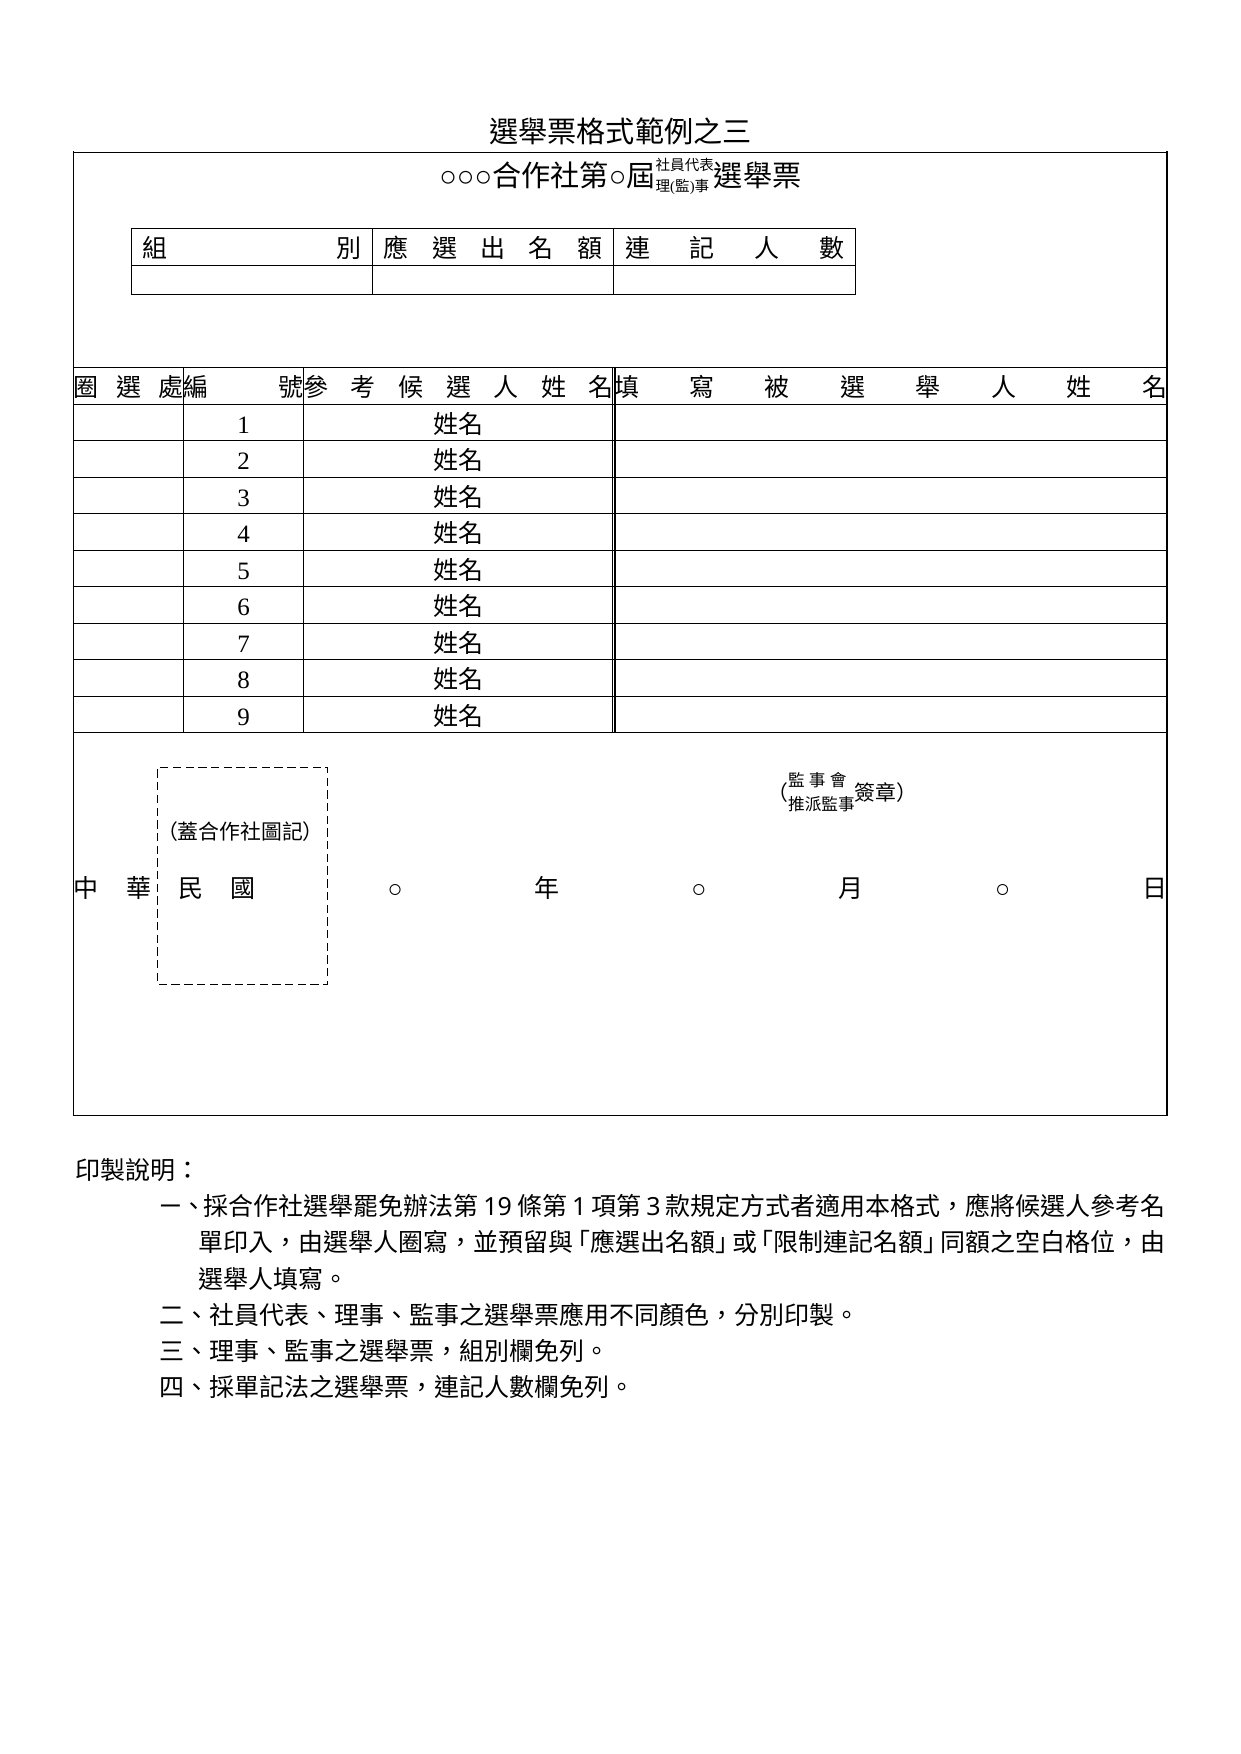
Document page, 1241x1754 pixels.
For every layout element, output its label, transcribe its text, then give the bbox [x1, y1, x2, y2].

table_cell 1 [184, 405, 303, 440]
table_cell 姓名 [304, 624, 612, 659]
table_cell 填寫被選舉人姓名 [616, 368, 1166, 404]
table_header 組別 [132, 229, 372, 265]
table_cell [74, 514, 183, 550]
table_cell [616, 587, 1166, 623]
table_cell 編號 [184, 368, 303, 404]
table_cell [614, 266, 855, 294]
table_cell 8 [184, 660, 303, 696]
table_cell [74, 624, 183, 659]
table_cell 姓名 [304, 405, 612, 440]
table_cell [74, 697, 183, 732]
text 四、採單記法之選舉票，連記人數欄免列。 [159, 1368, 1163, 1404]
table_cell [616, 624, 1166, 659]
table_cell [616, 514, 1166, 550]
table_cell 姓名 [304, 551, 612, 586]
table_cell 5 [184, 551, 303, 586]
table_cell 9 [184, 697, 303, 732]
table_cell 6 [184, 587, 303, 623]
table_cell 姓名 [304, 514, 612, 550]
table_cell [74, 551, 183, 586]
table_cell （監 事 會推派監事簽章） （蓋合作社圖記） 中華民國 ○ 年 ○ 月 ○ 日 [74, 733, 1166, 1115]
table_cell [74, 441, 183, 477]
table_cell 參考候選人姓名 [304, 368, 612, 404]
table_header 應選出名額 [373, 229, 613, 265]
table_cell [74, 405, 183, 440]
table_cell 姓名 [304, 478, 612, 513]
table_cell [616, 551, 1166, 586]
table_cell 姓名 [304, 587, 612, 623]
table_cell [616, 660, 1166, 696]
table_cell 姓名 [304, 660, 612, 696]
table_cell 姓名 [304, 697, 612, 732]
text 二、社員代表、理事、監事之選舉票應用不同顏色，分別印製。 [159, 1295, 1163, 1332]
text ㄧ、採合作社選舉罷免辦法第19條第1項第3款規定方式者適用本格式，應將候選人參考名單印入，由選舉人圈寫，並預留與「應選出名額」或「限制連記名額」同額之空白格位，由選舉人填寫。 [159, 1187, 1165, 1295]
table_header ○○○合作社第○屆社員代表理(監)事選舉票 [74, 153, 1166, 367]
table_cell 圈選處 [74, 368, 183, 404]
text 印製說明： [75, 1150, 1165, 1187]
table_cell 2 [184, 441, 303, 477]
text 三、理事、監事之選舉票，組別欄免列。 [159, 1332, 1163, 1368]
table_cell 3 [184, 478, 303, 513]
table_cell [74, 587, 183, 623]
table_cell 7 [184, 624, 303, 659]
table_cell [74, 478, 183, 513]
table_cell [373, 266, 613, 294]
table_cell [132, 266, 372, 294]
table_cell [616, 478, 1166, 513]
table_cell 4 [184, 514, 303, 550]
table_cell 姓名 [304, 441, 612, 477]
table_cell [616, 697, 1166, 732]
table_cell [74, 660, 183, 696]
table_header 連記人數 [614, 229, 855, 265]
text 選舉票格式範例之三 [75, 109, 1165, 151]
table_cell [616, 405, 1166, 440]
table_cell [616, 441, 1166, 477]
